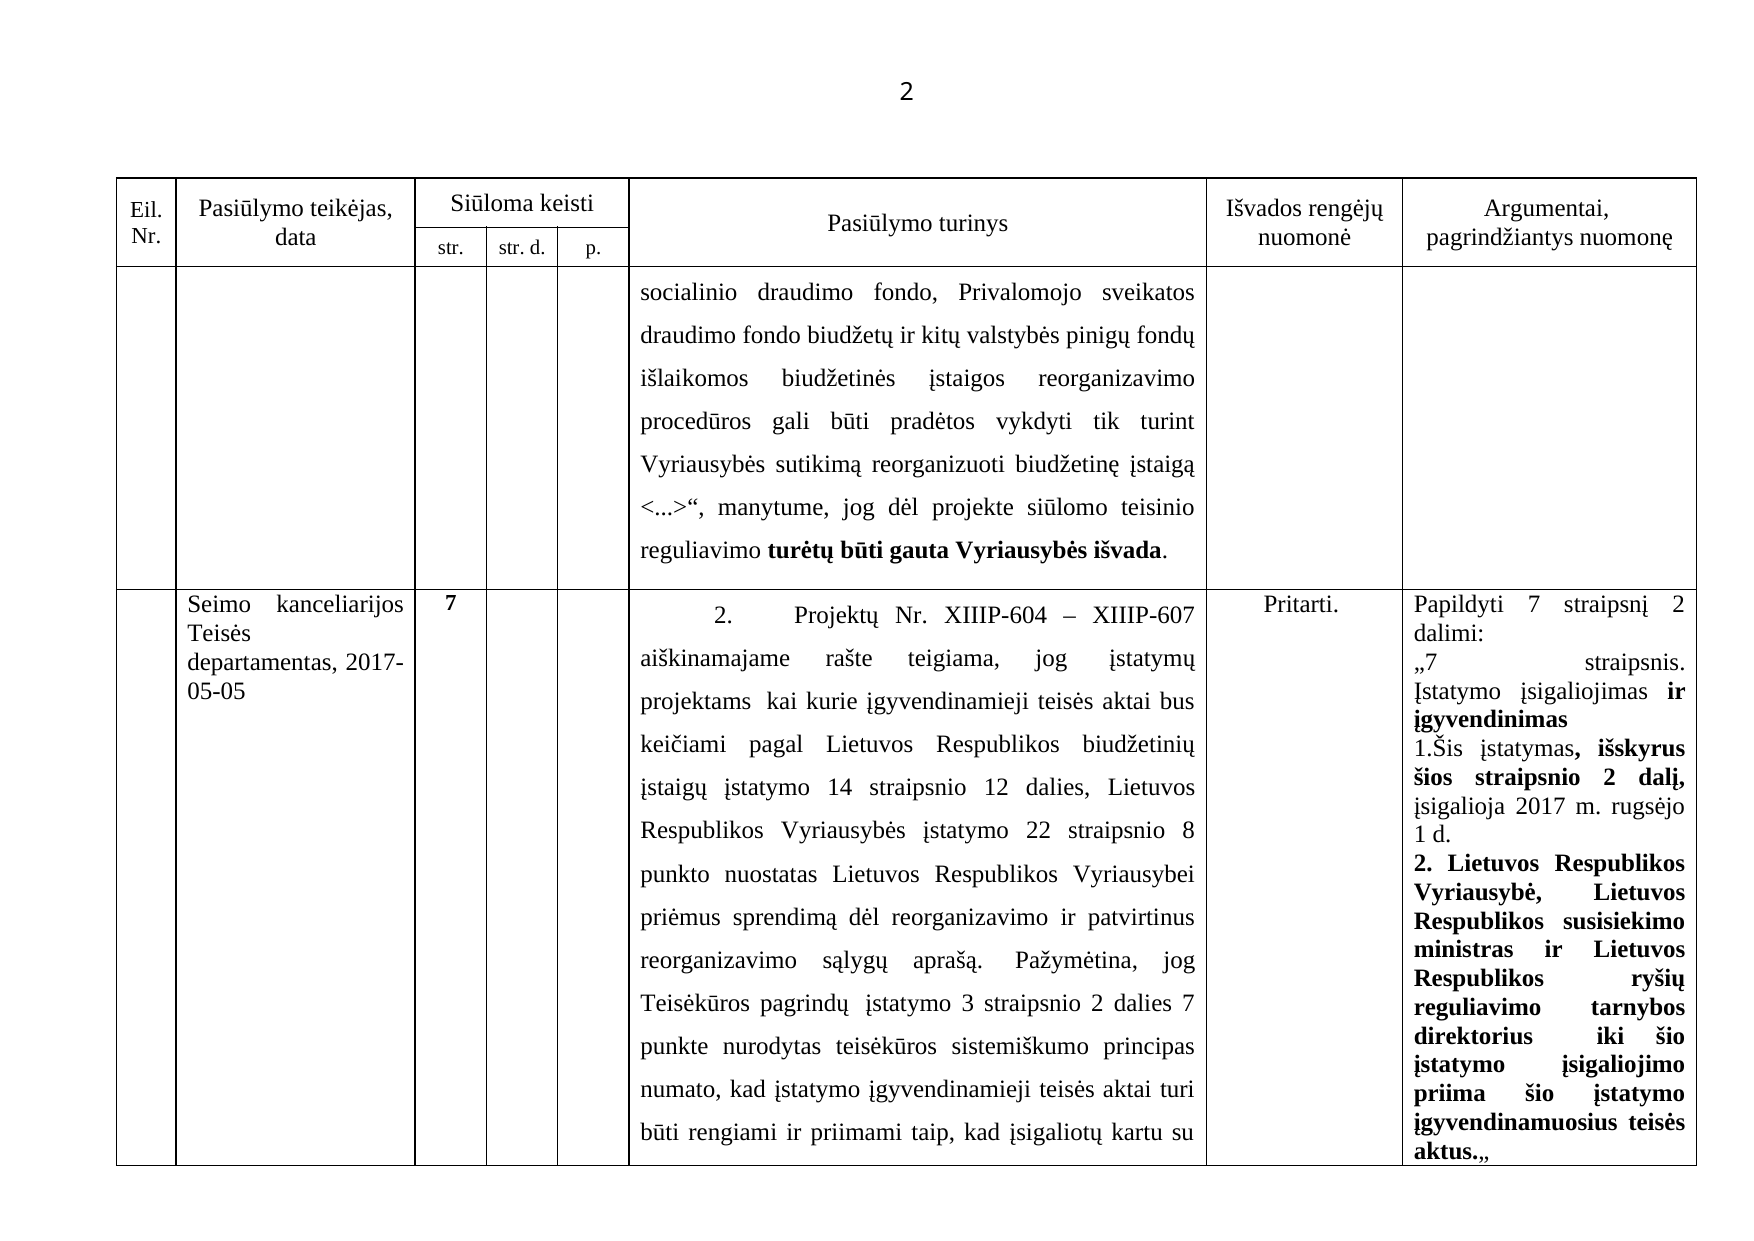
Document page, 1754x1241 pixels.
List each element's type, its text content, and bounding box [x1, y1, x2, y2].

table_header Išvados rengėjų nuomonė [1207, 179, 1402, 266]
table_cell [117, 267, 175, 589]
table_cell [487, 590, 557, 1164]
table_header Pasiūlymo turinys [630, 179, 1206, 266]
table_cell str. d. [487, 228, 557, 266]
table_cell [487, 267, 557, 589]
table_cell socialinio draudimo fondo, Privalomojo sveikatos draudimo fondo biudžetų ir kitų valstybės pinigų fondų išlaikomos biudžetinės įstaigos reorganizavimo procedūros gali būti pradėtos vykdyti tik turint Vyriausybės sutikimą reorganizuoti biudžetinę įstaigą <...>“, manytume, jog dėl projekte siūlomo teisinio reguliavimo turėtų būti gauta Vyriausybės išvada. [630, 267, 1206, 589]
table_cell [1403, 267, 1696, 589]
table_header Eil. Nr. [117, 179, 175, 266]
table_cell p. [558, 228, 628, 266]
table_header Siūloma keisti [416, 179, 628, 226]
table_cell [416, 267, 486, 589]
table_cell 2. Projektų Nr. XIIIP-604 – XIIIP-607 aiškinamajame rašte teigiama, jog įstatymų projektams kai kurie įgyvendinamieji teisės aktai bus keičiami pagal Lietuvos Respublikos biudžetinių įstaigų įstatymo 14 straipsnio 12 dalies, Lietuvos Respublikos Vyriausybės įstatymo 22 straipsnio 8 punkto nuostatas Lietuvos Respublikos Vyriausybei priėmus sprendimą dėl reorganizavimo ir patvirtinus reorganizavimo sąlygų aprašą. Pažymėtina, jog Teisėkūros pagrindų įstatymo 3 straipsnio 2 dalies 7 punkte nurodytas teisėkūros sistemiškumo principas numato, kad įstatymo įgyvendinamieji teisės aktai turi būti rengiami ir priimami taip, kad įsigaliotų kartu su [630, 590, 1206, 1164]
table_cell [558, 267, 628, 589]
table_cell Papildyti 7 straipsnį 2 dalimi: „7 straipsnis. Įstatymo įsigaliojimas ir įgyvendinimas 1.Šis įstatymas, išskyrus šios straipsnio 2 dalį, įsigalioja 2017 m. rugsėjo 1 d. 2. Lietuvos Respublikos Vyriausybė, Lietuvos Respublikos susisiekimo ministras ir Lietuvos Respublikos ryšių reguliavimo tarnybos direktorius iki šio įstatymo įsigaliojimo priima šio įstatymo įgyvendinamuosius teisės aktus.„ [1403, 590, 1696, 1164]
table_cell [117, 590, 175, 1164]
table_cell 7 [416, 590, 486, 1164]
table_cell Pritarti. [1207, 590, 1402, 1164]
table_header Argumentai, pagrindžiantys nuomonę [1403, 179, 1696, 266]
table_cell [558, 590, 628, 1164]
table_cell str. [416, 228, 486, 266]
table_cell Seimo kanceliarijos Teisės departamentas, 2017-05-05 [177, 590, 414, 1164]
table_cell [1207, 267, 1402, 589]
table_header Pasiūlymo teikėjas, data [177, 179, 414, 266]
table_cell [177, 267, 414, 589]
